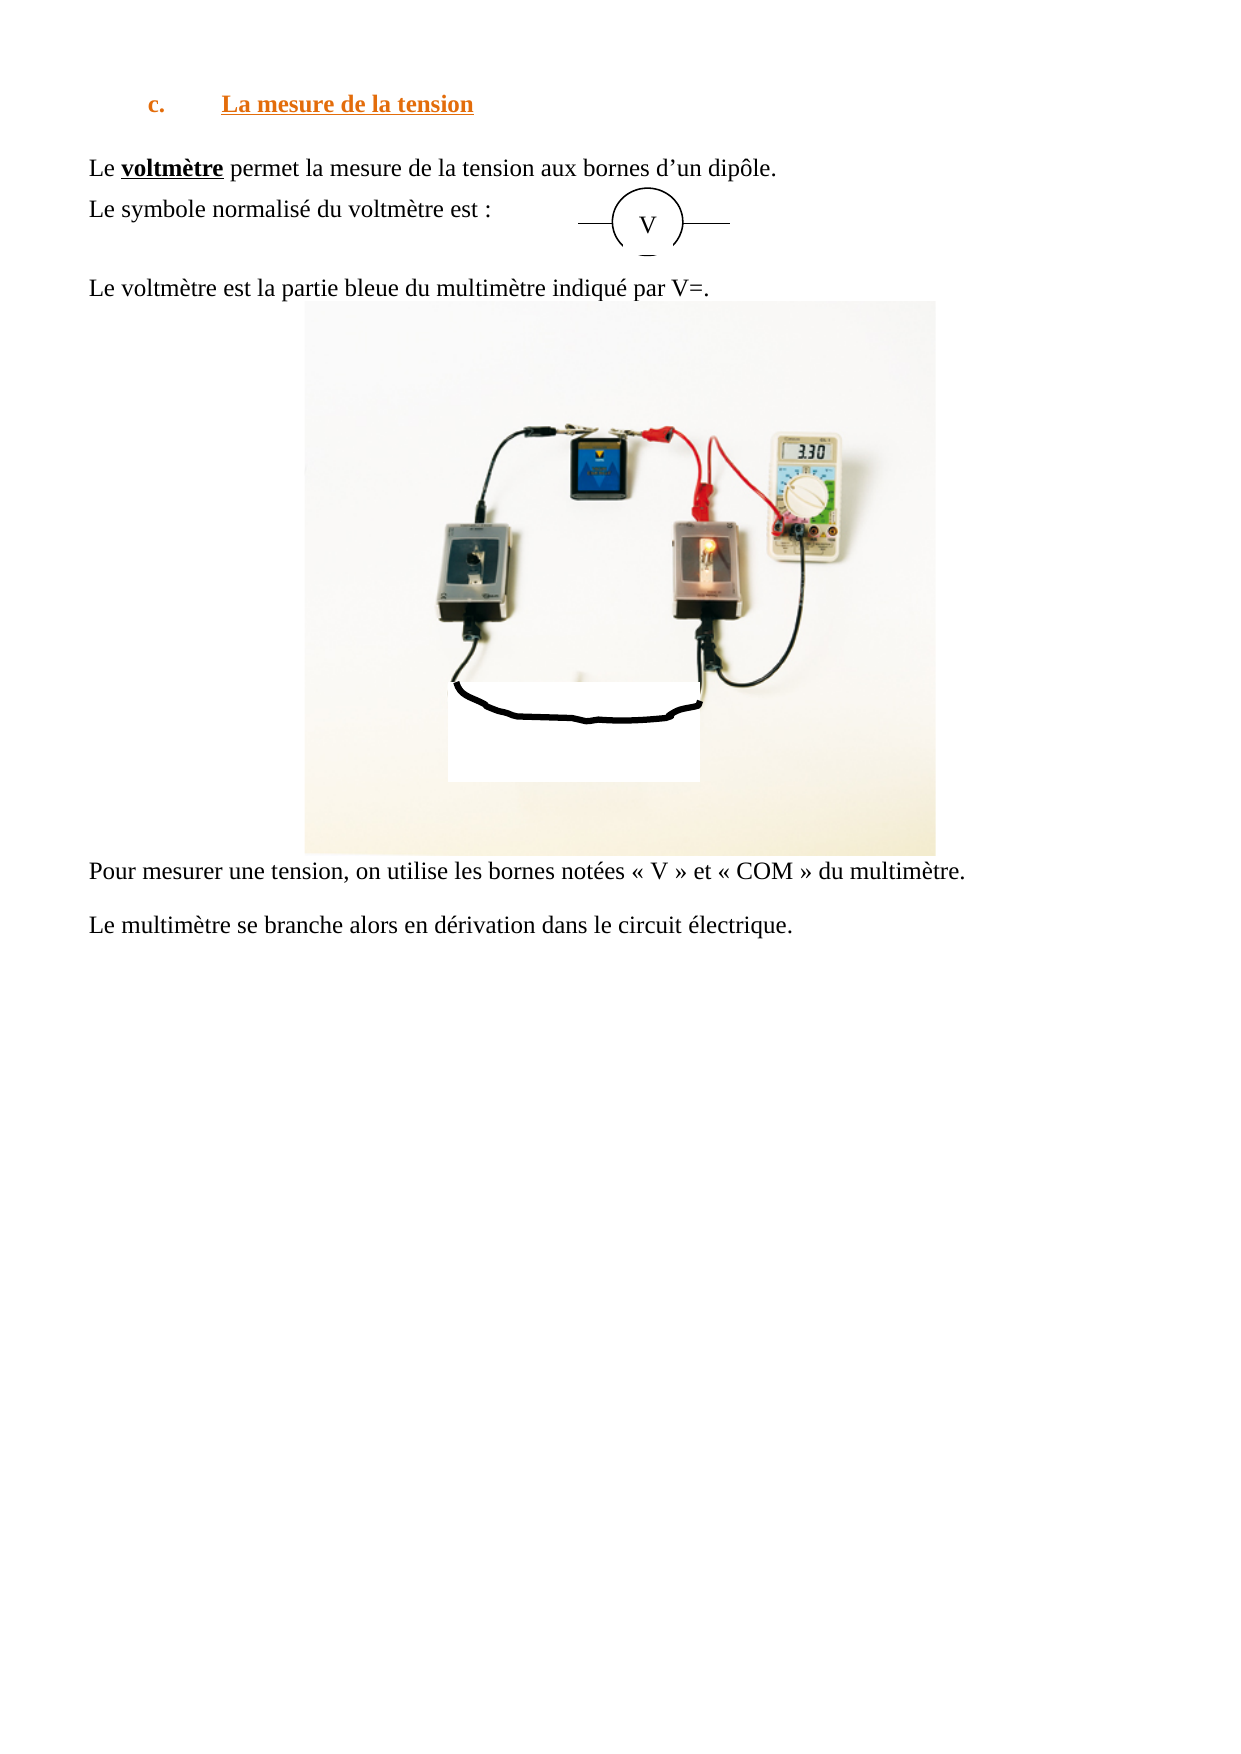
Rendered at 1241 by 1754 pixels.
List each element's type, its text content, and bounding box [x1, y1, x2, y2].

text [671, 194, 1152, 223]
list La mesure de la tension [148, 89, 1152, 117]
text Le voltmètre est la partie bleue du multimètre indiqué par V=. [88, 273, 1152, 301]
text V [638, 210, 658, 238]
text Le voltmètre permet la mesure de la tension aux bornes d’un dipôle. [88, 153, 1152, 181]
text [623, 202, 673, 255]
text Le multimètre se branche alors en dérivation dans le circuit électrique. [88, 910, 1152, 938]
text Le symbole normalisé du voltmètre est : [88, 194, 625, 223]
text Pour mesurer une tension, on utilise les bornes notées « V » et « COM » du multimètre. [88, 856, 1152, 885]
